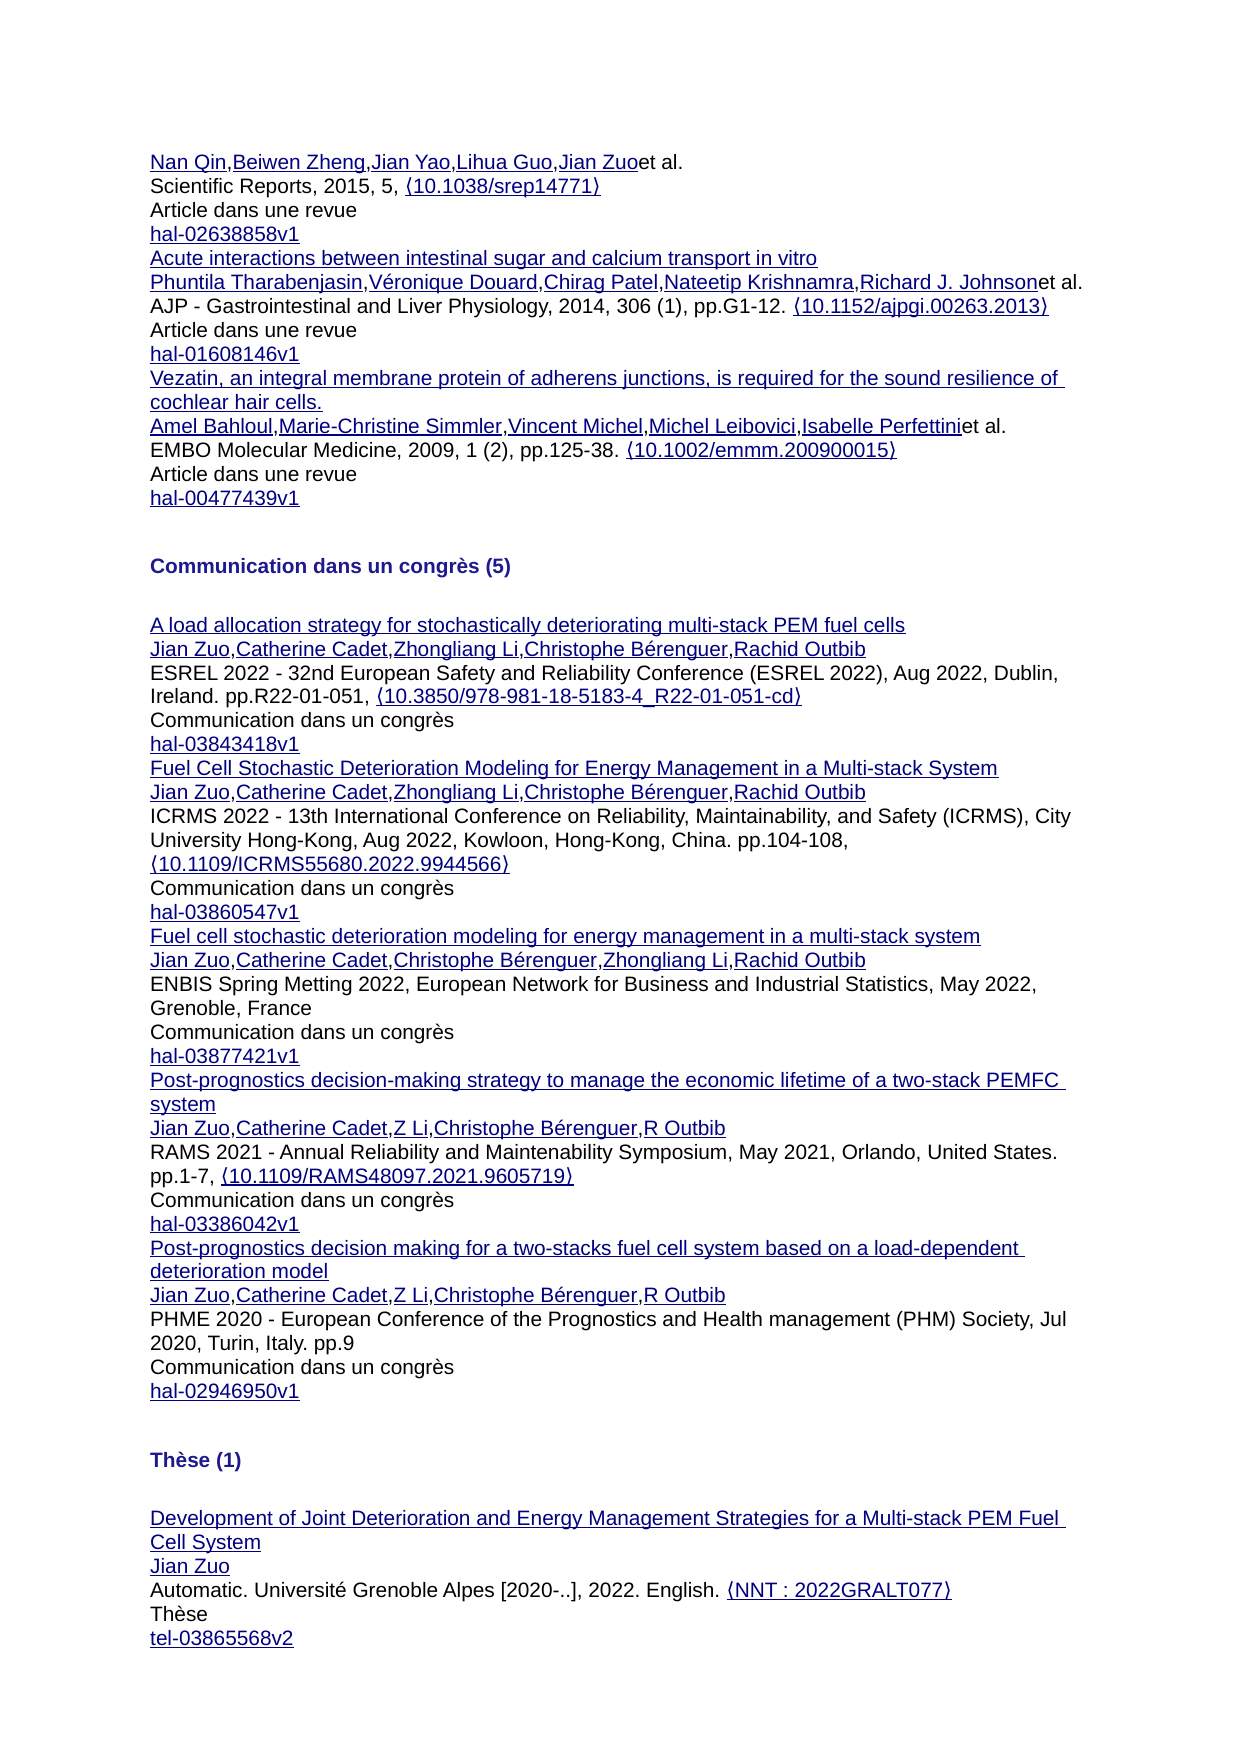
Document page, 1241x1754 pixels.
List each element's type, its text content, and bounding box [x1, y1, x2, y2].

table_cell Fuel cell stochastic deterioration modeling for energy management in a multi-stack system Jian Zuo,Catherine Cadet,Christophe Bérenguer,Zhongliang Li,Rachid Outbib ENBIS Spring Metting 2022, European Network for Business and Industrial Statistics, May 2022, Grenoble, France Communication dans un congrès hal-03877421v1 [150, 924, 1090, 1068]
table_cell Fuel Cell Stochastic Deterioration Modeling for Energy Management in a Multi-stack System Jian Zuo,Catherine Cadet,Zhongliang Li,Christophe Bérenguer,Rachid Outbib ICRMS 2022 - 13th International Conference on Reliability, Maintainability, and Safety (ICRMS), City University Hong-Kong, Aug 2022, Kowloon, Hong-Kong, China. pp.104-108, ⟨10.1109/ICRMS55680.2022.9944566⟩ Communication dans un congrès hal-03860547v1 [150, 756, 1090, 924]
table_cell Vezatin, an integral membrane protein of adherens junctions, is required for the sound resilience of cochlear hair cells. Amel Bahloul,Marie-Christine Simmler,Vincent Michel,Michel Leibovici,Isabelle Perfettiniet al. EMBO Molecular Medicine, 2009, 1 (2), pp.125-38. ⟨10.1002/emmm.200900015⟩ Article dans une revue hal-00477439v1 [150, 366, 1090, 509]
subtitle Communication dans un congrès (5) [150, 554, 1090, 578]
table_header Development of Joint Deterioration and Energy Management Strategies for a Multi-stack PEM Fuel Cell System Jian Zuo Automatic. Université Grenoble Alpes [2020-..], 2022. English. ⟨NNT : 2022GRALT077⟩ Thèse tel-03865568v2 [150, 1506, 1090, 1650]
table_cell Post-prognostics decision making for a two-stacks fuel cell system based on a load-dependent deterioration model Jian Zuo,Catherine Cadet,Z Li,Christophe Bérenguer,R Outbib PHME 2020 - European Conference of the Prognostics and Health management (PHM) Society, Jul 2020, Turin, Italy. pp.9 Communication dans un congrès hal-02946950v1 [150, 1235, 1090, 1403]
subtitle Thèse (1) [150, 1448, 1090, 1472]
table_header A load allocation strategy for stochastically deteriorating multi-stack PEM fuel cells Jian Zuo,Catherine Cadet,Zhongliang Li,Christophe Bérenguer,Rachid Outbib ESREL 2022 - 32nd European Safety and Reliability Conference (ESREL 2022), Aug 2022, Dublin, Ireland. pp.R22-01-051, ⟨10.3850/978-981-18-5183-4_R22-01-051-cd⟩ Communication dans un congrès hal-03843418v1 [150, 613, 1090, 756]
table_cell Post-prognostics decision-making strategy to manage the economic lifetime of a two-stack PEMFC system Jian Zuo,Catherine Cadet,Z Li,Christophe Bérenguer,R Outbib RAMS 2021 - Annual Reliability and Maintenability Symposium, May 2021, Orlando, United States. pp.1-7, ⟨10.1109/RAMS48097.2021.9605719⟩ Communication dans un congrès hal-03386042v1 [150, 1068, 1090, 1235]
table_cell Acute interactions between intestinal sugar and calcium transport in vitro Phuntila Tharabenjasin,Véronique Douard,Chirag Patel,Nateetip Krishnamra,Richard J. Johnsonet al. AJP - Gastrointestinal and Liver Physiology, 2014, 306 (1), pp.G1-12. ⟨10.1152/ajpgi.00263.2013⟩ Article dans une revue hal-01608146v1 [150, 246, 1090, 366]
table_cell Nan Qin,Beiwen Zheng,Jian Yao,Lihua Guo,Jian Zuoet al. Scientific Reports, 2015, 5, ⟨10.1038/srep14771⟩ Article dans une revue hal-02638858v1 [150, 150, 1090, 246]
